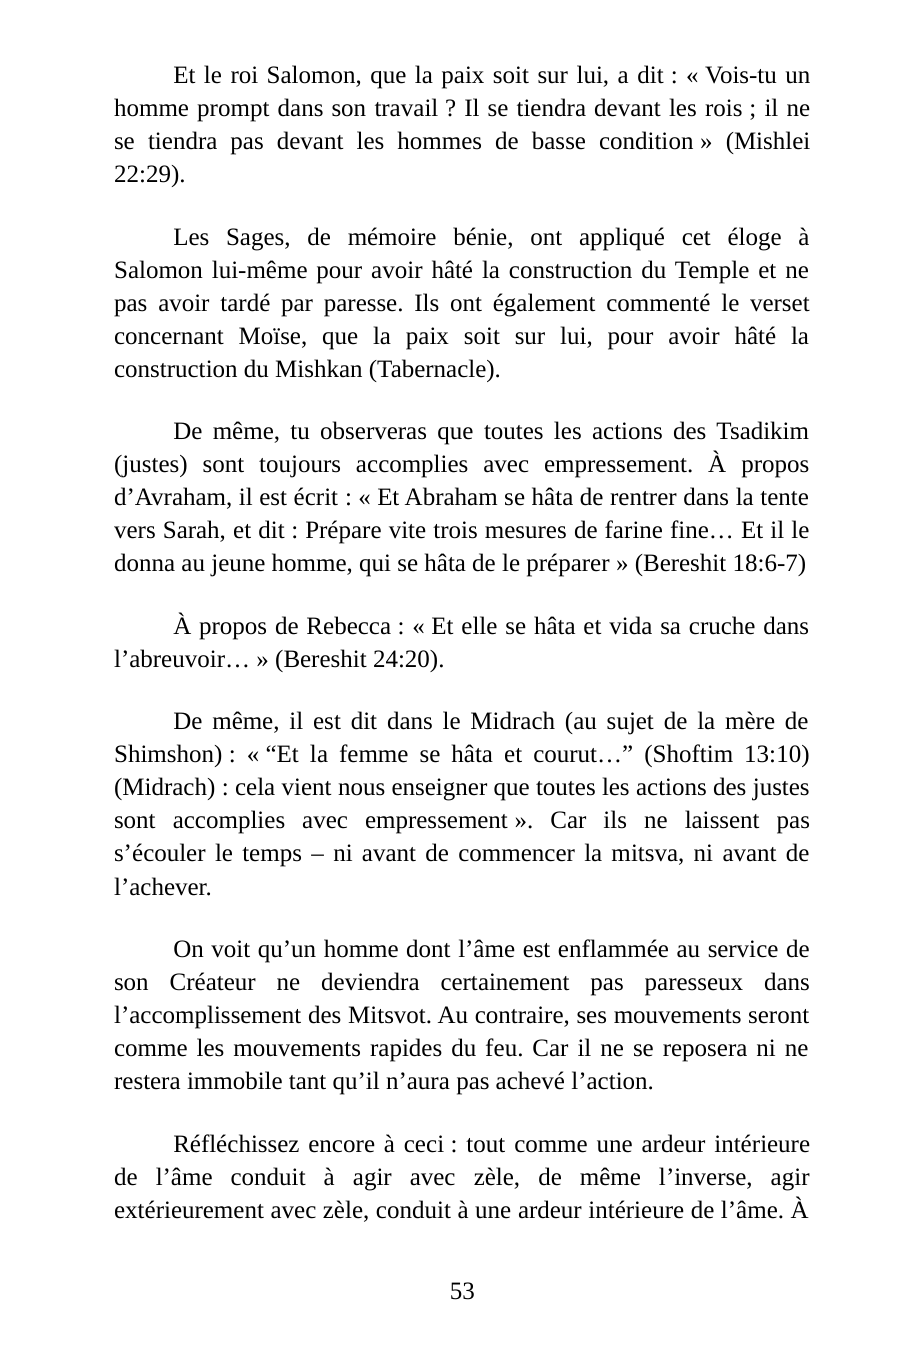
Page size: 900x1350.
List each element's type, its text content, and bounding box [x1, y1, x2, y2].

text On voit qu’un homme dont l’âme est enflammée au service de son Créateur ne deviendra certainement pas paresseux dans l’accomplissement des Mitsvot. Au contraire, ses mouvements seront comme les mouvements rapides du feu. Car il ne se reposera ni ne restera immobile tant qu’il n’aura pas achevé l’action. [114, 934, 810, 1095]
text De même, il est dit dans le Midrach (au sujet de la mère de Shimshon) : « “Et la femme se hâta et courut…” (Shoftim 13:10) (Midrach) : cela vient nous enseigner que toutes les actions des justes sont accomplies avec empressement ». Car ils ne laissent pas s’écouler le temps – ni avant de commencer la mitsva, ni avant de l’achever. [114, 706, 810, 900]
text Réfléchissez encore à ceci : tout comme une ardeur intérieure de l’âme conduit à agir avec zèle, de même l’inverse, agir extérieurement avec zèle, conduit à une ardeur intérieure de l’âme. À [114, 1129, 810, 1223]
text De même, tu observeras que toutes les actions des Tsadikim (justes) sont toujours accomplies avec empressement. À propos d’Avraham, il est écrit : « Et Abraham se hâta de rentrer dans la tente vers Sarah, et dit : Prépare vite trois mesures de farine fine… Et il le donna au jeune homme, qui se hâta de le préparer » (Bereshit 18:6-7) [114, 416, 810, 577]
text Les Sages, de mémoire bénie, ont appliqué cet éloge à Salomon lui-même pour avoir hâté la construction du Temple et ne pas avoir tardé par paresse. Ils ont également commenté le verset concernant Moïse, que la paix soit sur lui, pour avoir hâté la construction du Mishkan (Tabernacle). [114, 222, 810, 383]
text Et le roi Salomon, que la paix soit sur lui, a dit : « Vois-tu un homme prompt dans son travail ? Il se tiendra devant les rois ; il ne se tiendra pas devant les hommes de basse condition » (Mishlei 22:29). [114, 60, 810, 188]
text À propos de Rebecca : « Et elle se hâta et vida sa cruche dans l’abreuvoir… » (Bereshit 24:20). [114, 611, 810, 673]
